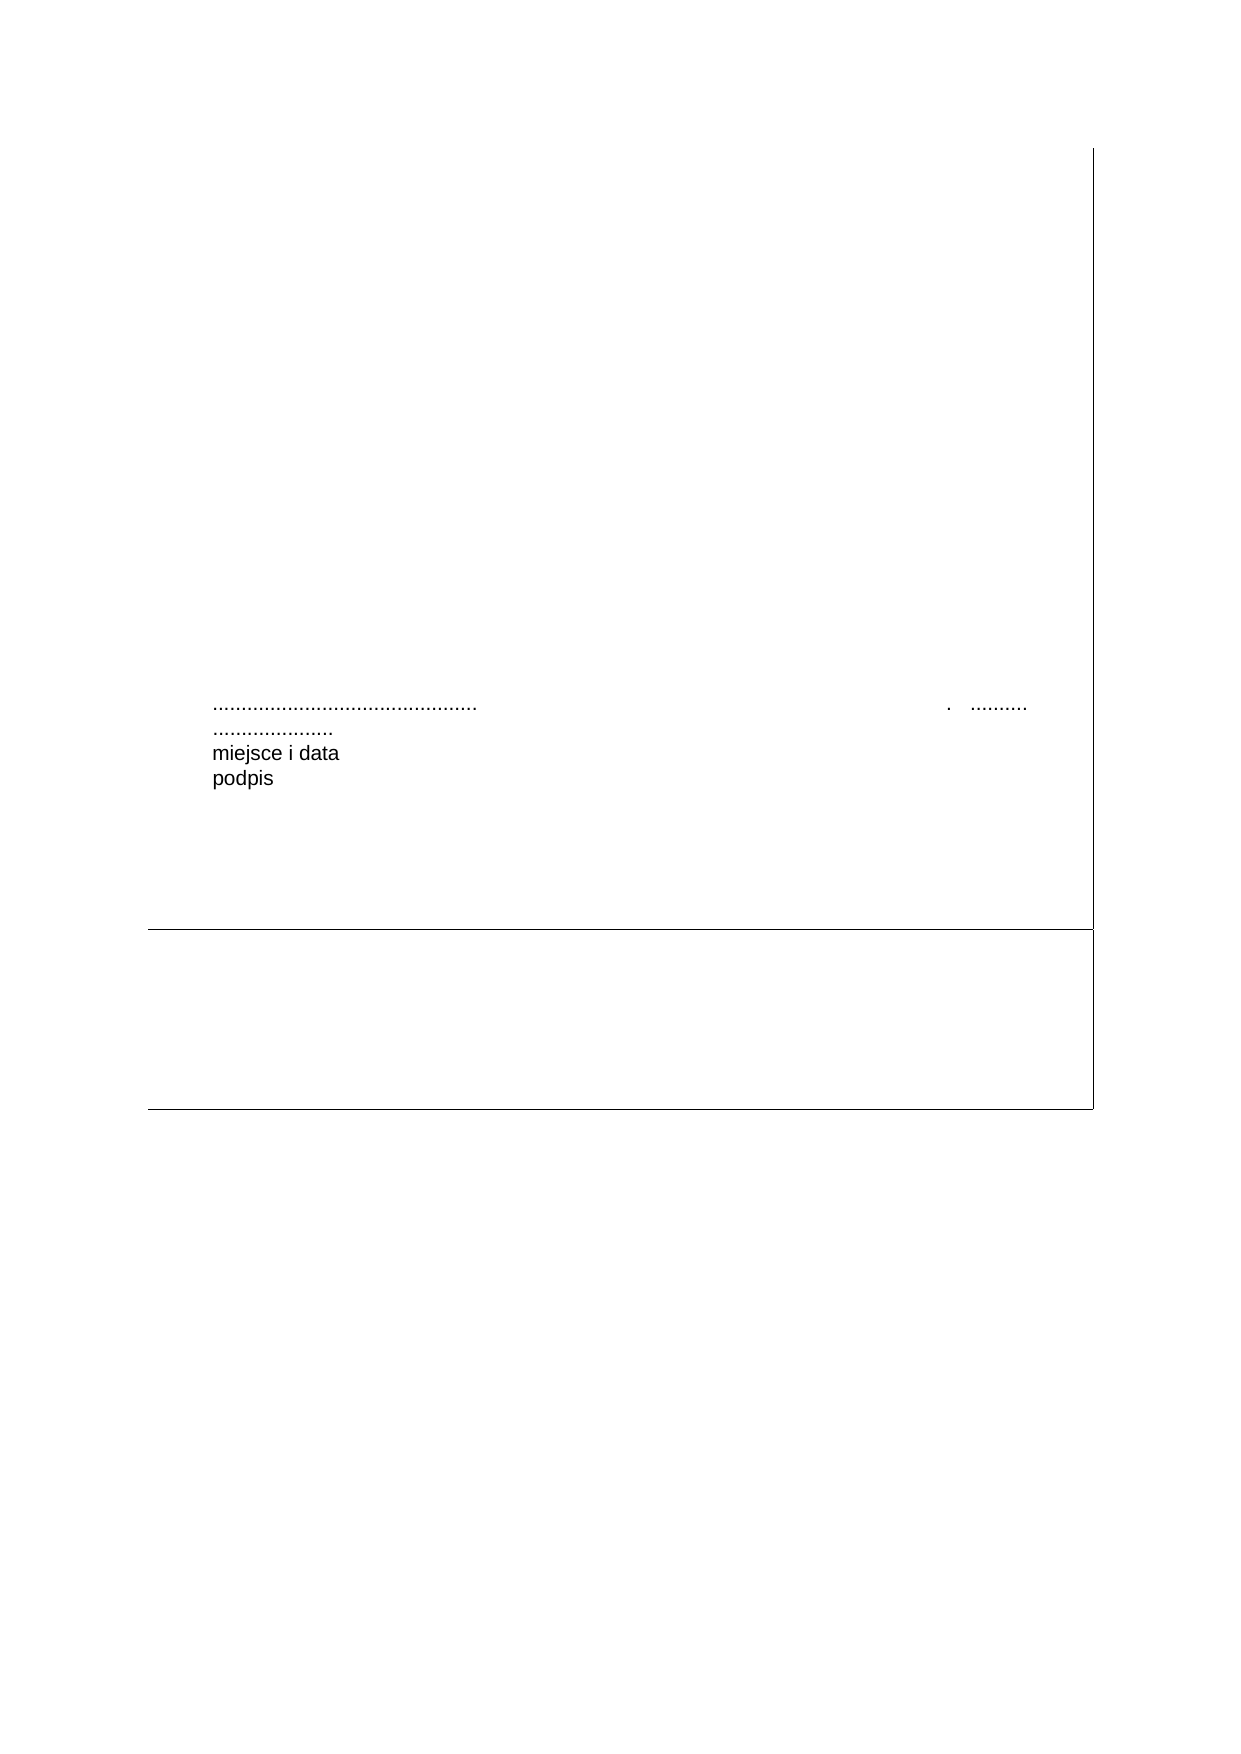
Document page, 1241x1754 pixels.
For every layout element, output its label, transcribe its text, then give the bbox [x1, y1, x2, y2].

text miejsce i data podpis [147, 739, 1093, 789]
text .............................................. . ............................... [147, 689, 1093, 739]
